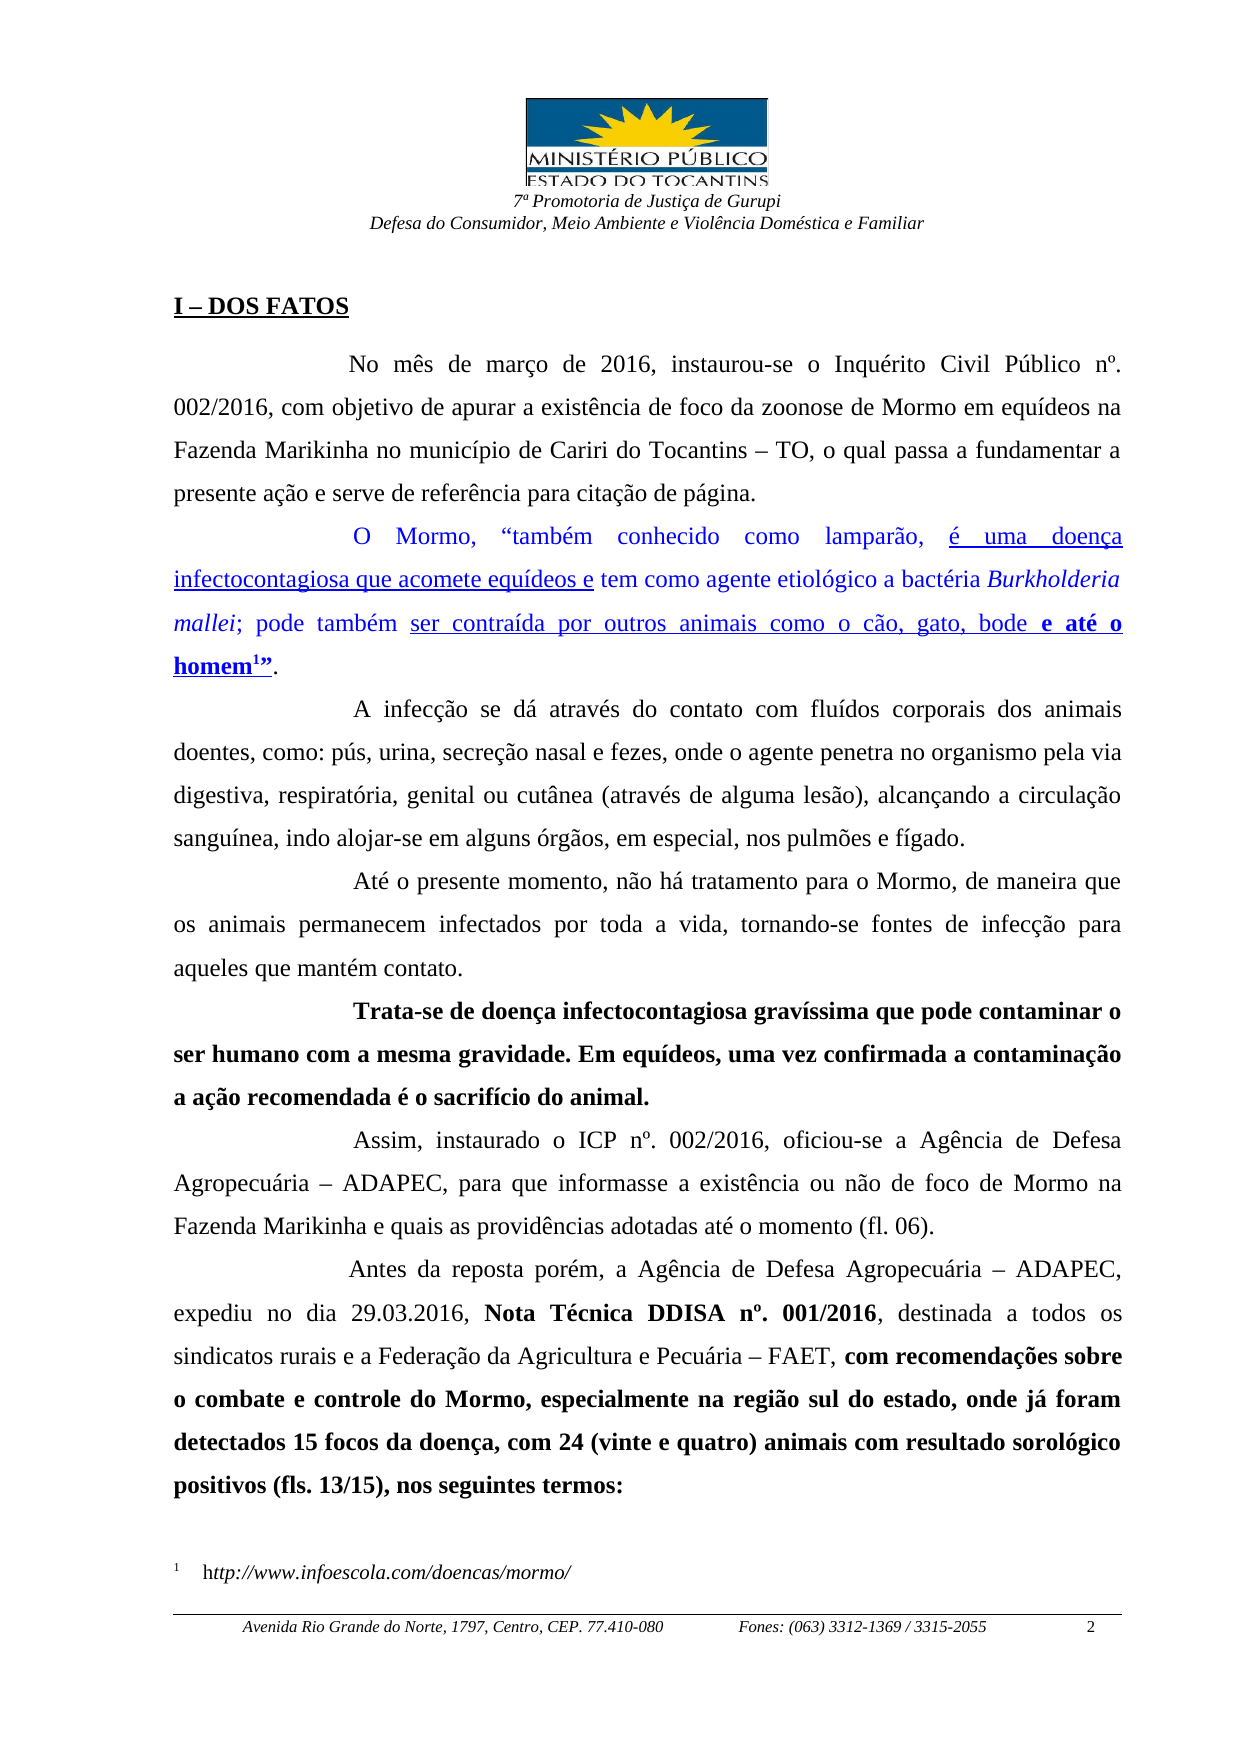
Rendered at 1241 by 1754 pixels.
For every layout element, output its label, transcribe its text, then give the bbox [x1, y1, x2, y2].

text Até o presente momento, não há tratamento para o Mormo, de maneira que os animais permanecem infectados por toda a vida, tornando-se fontes de infecção para aqueles que mantém contato. [173, 866, 1122, 981]
text No mês de março de 2016, instaurou-se o Inquérito Civil Público nº. 002/2016, com objetivo de apurar a existência de foco da zoonose de Mormo em equídeos na Fazenda Marikinha no município de Cariri do Tocantins – TO, o qual passa a fundamentar a presente ação e serve de referência para citação de página. [173, 349, 1122, 507]
text I – DOS FATOS [173, 291, 1122, 320]
text O Mormo, “também conhecido como lamparão, é uma doença infectocontagiosa que acomete equídeos e tem como agente etiológico a bactéria Burkholderia mallei; pode também ser contraída por outros animais como o cão, gato, bode e até o homem”. [173, 521, 1122, 679]
text Antes da reposta porém, a Agência de Defesa Agropecuária – ADAPEC, expediu no dia 29.03.2016, Nota Técnica DDISA nº. 001/2016, destinada a todos os sindicatos rurais e a Federação da Agricultura e Pecuária – FAET, com recomendações sobre o combate e controle do Mormo, especialmente na região sul do estado, onde já foram detectados 15 focos da doença, com 24 (vinte e quatro) animais com resultado sorológico positivos (fls. 13/15), nos seguintes termos: [173, 1254, 1122, 1499]
text A infecção se dá através do contato com fluídos corporais dos animais doentes, como: pús, urina, secreção nasal e fezes, onde o agente penetra no organismo pela via digestiva, respiratória, genital ou cutânea (através de alguma lesão), alcançando a circulação sanguínea, indo alojar-se em alguns órgãos, em especial, nos pulmões e fígado. [173, 694, 1122, 852]
text http://www.infoescola.com/doencas/mormo/ [173, 1560, 1122, 1584]
text Assim, instaurado o ICP nº. 002/2016, oficiou-se a Agência de Defesa Agropecuária – ADAPEC, para que informasse a existência ou não de foco de Mormo na Fazenda Marikinha e quais as providências adotadas até o momento (fl. 06). [173, 1125, 1122, 1240]
text Trata-se de doença infectocontagiosa gravíssima que pode contaminar o ser humano com a mesma gravidade. Em equídeos, uma vez confirmada a contaminação a ação recomendada é o sacrifício do animal. [173, 996, 1122, 1111]
